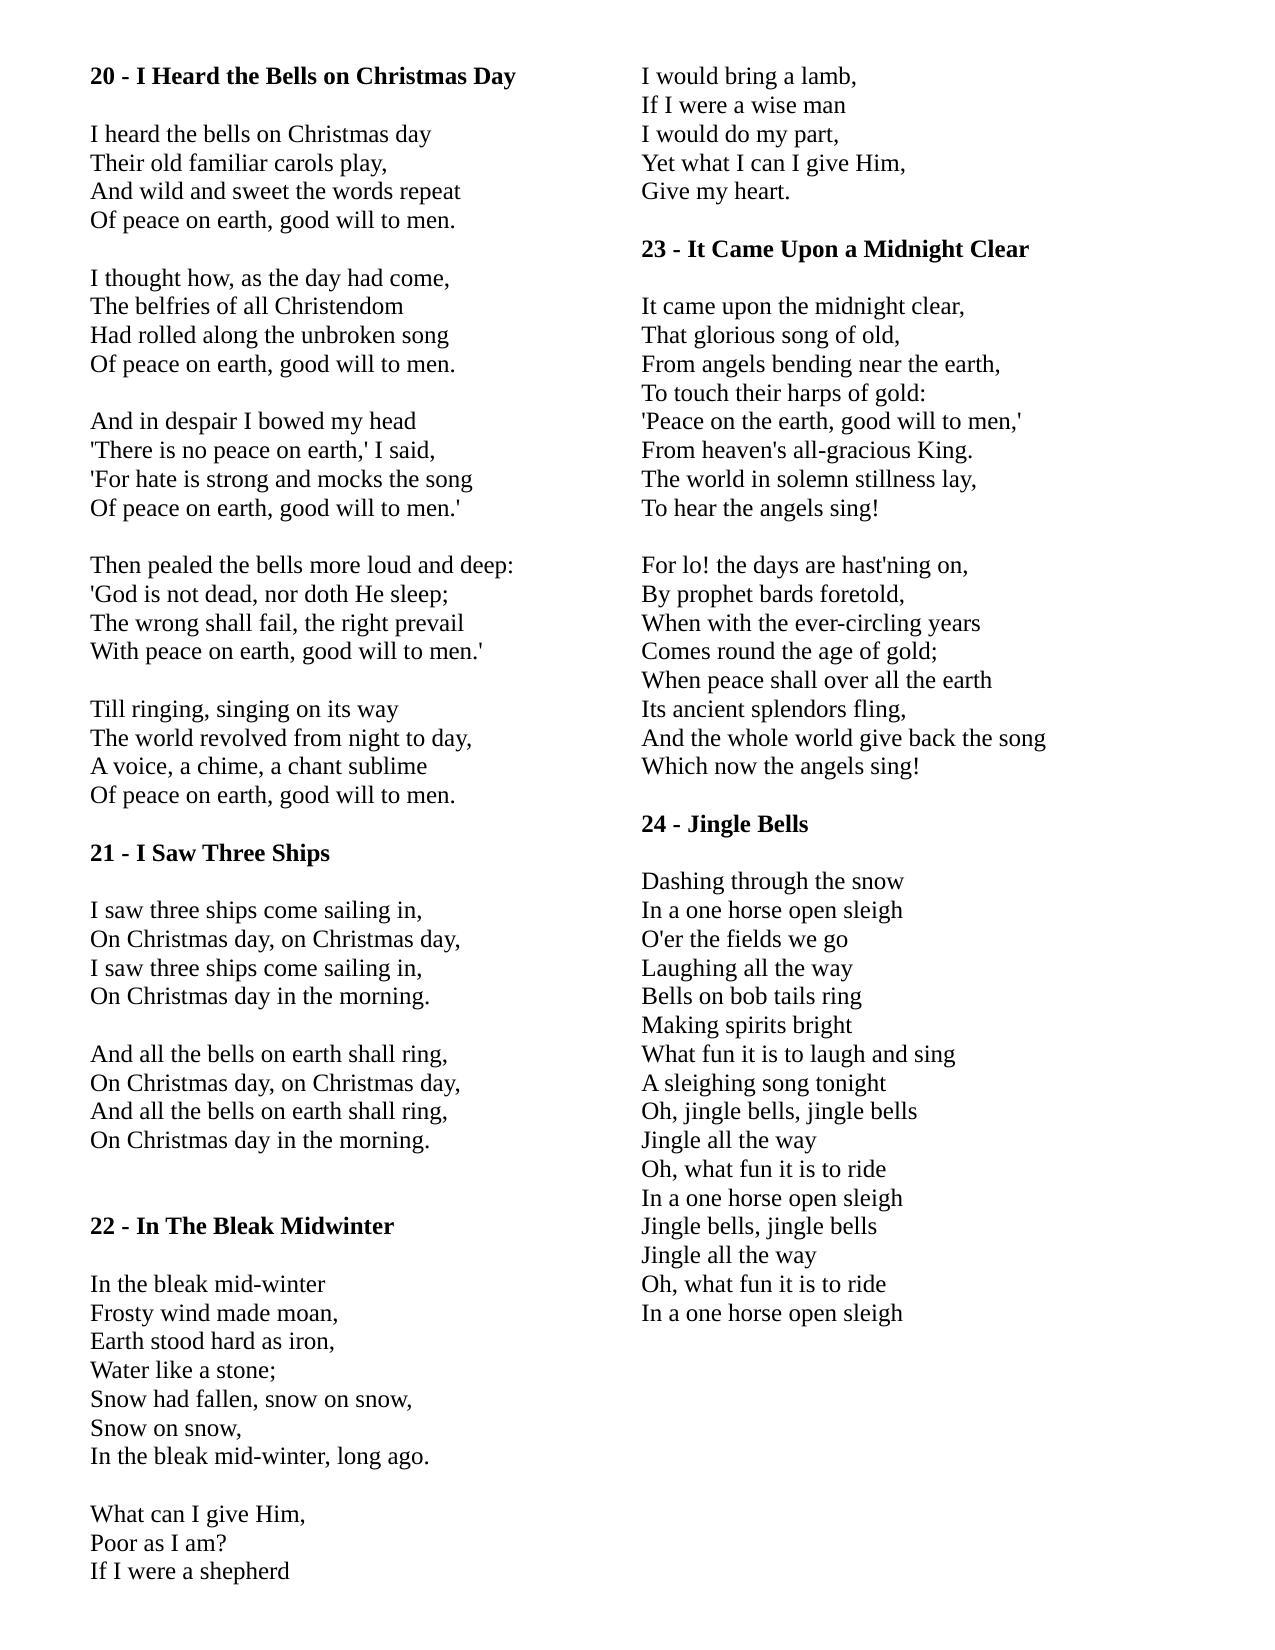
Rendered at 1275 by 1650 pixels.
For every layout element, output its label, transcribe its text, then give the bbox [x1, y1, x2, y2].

text To hear the angels sing! [641, 493, 1185, 521]
text That glorious song of old, [641, 320, 1185, 349]
text A sleighing song tonight [641, 1068, 1185, 1096]
text On Christmas day in the morning. [90, 1125, 634, 1154]
text 20 - I Heard the Bells on Christmas Day [90, 61, 634, 90]
text Yet what I can I give Him, [641, 148, 1185, 176]
text With peace on earth, good will to men.' [90, 636, 634, 665]
text To touch their harps of gold: [641, 378, 1185, 406]
text I heard the bells on Christmas day [90, 119, 634, 148]
text From heaven's all-gracious King. [641, 435, 1185, 464]
text On Christmas day in the morning. [90, 981, 634, 1010]
text 24 - Jingle Bells [641, 809, 1185, 838]
text 22 - In The Bleak Midwinter [90, 1211, 634, 1240]
text The belfries of all Christendom [90, 291, 634, 320]
text If I were a shepherd [90, 1556, 634, 1585]
text The wrong shall fail, the right prevail [90, 608, 634, 636]
text In the bleak mid-winter [90, 1269, 634, 1298]
text Water like a stone; [90, 1355, 634, 1384]
text Jingle all the way [641, 1125, 1185, 1154]
text When with the ever-circling years [641, 608, 1185, 636]
text Bells on bob tails ring [641, 981, 1185, 1010]
text Making spirits bright [641, 1010, 1185, 1039]
text O'er the fields we go [641, 924, 1185, 953]
text Its ancient splendors fling, [641, 694, 1185, 723]
text On Christmas day, on Christmas day, [90, 1068, 634, 1096]
text Of peace on earth, good will to men. [90, 205, 634, 234]
text For lo! the days are hast'ning on, [641, 550, 1185, 579]
text 'There is no peace on earth,' I said, [90, 435, 634, 464]
text It came upon the midnight clear, [641, 291, 1185, 320]
text I would bring a lamb, [641, 61, 1185, 90]
text And all the bells on earth shall ring, [90, 1039, 634, 1068]
text I saw three ships come sailing in, [90, 953, 634, 981]
text Earth stood hard as iron, [90, 1326, 634, 1355]
text A voice, a chime, a chant sublime [90, 751, 634, 780]
text Then pealed the bells more loud and deep: [90, 550, 634, 579]
text Of peace on earth, good will to men. [90, 349, 634, 378]
text Had rolled along the unbroken song [90, 320, 634, 349]
text Jingle all the way [641, 1240, 1185, 1269]
text The world revolved from night to day, [90, 723, 634, 751]
text And all the bells on earth shall ring, [90, 1096, 634, 1125]
text In a one horse open sleigh [641, 895, 1185, 924]
text In the bleak mid-winter, long ago. [90, 1441, 634, 1470]
text If I were a wise man [641, 90, 1185, 119]
text Of peace on earth, good will to men.' [90, 493, 634, 521]
text From angels bending near the earth, [641, 349, 1185, 378]
text Jingle bells, jingle bells [641, 1211, 1185, 1240]
text 'For hate is strong and mocks the song [90, 464, 634, 493]
text Till ringing, singing on its way [90, 694, 634, 723]
text 'God is not dead, nor doth He sleep; [90, 579, 634, 608]
text 'Peace on the earth, good will to men,' [641, 406, 1185, 435]
text Laughing all the way [641, 953, 1185, 981]
text And the whole world give back the song [641, 723, 1185, 751]
text And in despair I bowed my head [90, 406, 634, 435]
text I saw three ships come sailing in, [90, 895, 634, 924]
text 21 - I Saw Three Ships [90, 838, 634, 866]
text Oh, what fun it is to ride [641, 1269, 1185, 1298]
text Snow had fallen, snow on snow, [90, 1384, 634, 1413]
text Snow on snow, [90, 1413, 634, 1441]
text And wild and sweet the words repeat [90, 176, 634, 205]
text When peace shall over all the earth [641, 665, 1185, 694]
text I would do my part, [641, 119, 1185, 148]
text The world in solemn stillness lay, [641, 464, 1185, 493]
text Oh, what fun it is to ride [641, 1154, 1185, 1183]
text Dashing through the snow [641, 866, 1185, 895]
text Poor as I am? [90, 1528, 634, 1556]
text Of peace on earth, good will to men. [90, 780, 634, 809]
text I thought how, as the day had come, [90, 263, 634, 291]
text Frosty wind made moan, [90, 1298, 634, 1326]
text In a one horse open sleigh [641, 1298, 1185, 1326]
text Oh, jingle bells, jingle bells [641, 1096, 1185, 1125]
text 23 - It Came Upon a Midnight Clear [641, 234, 1185, 263]
text In a one horse open sleigh [641, 1183, 1185, 1211]
text Which now the angels sing! [641, 751, 1185, 780]
text Give my heart. [641, 176, 1185, 205]
text By prophet bards foretold, [641, 579, 1185, 608]
text Comes round the age of gold; [641, 636, 1185, 665]
text What fun it is to laugh and sing [641, 1039, 1185, 1068]
text What can I give Him, [90, 1499, 634, 1528]
text On Christmas day, on Christmas day, [90, 924, 634, 953]
text Their old familiar carols play, [90, 148, 634, 176]
